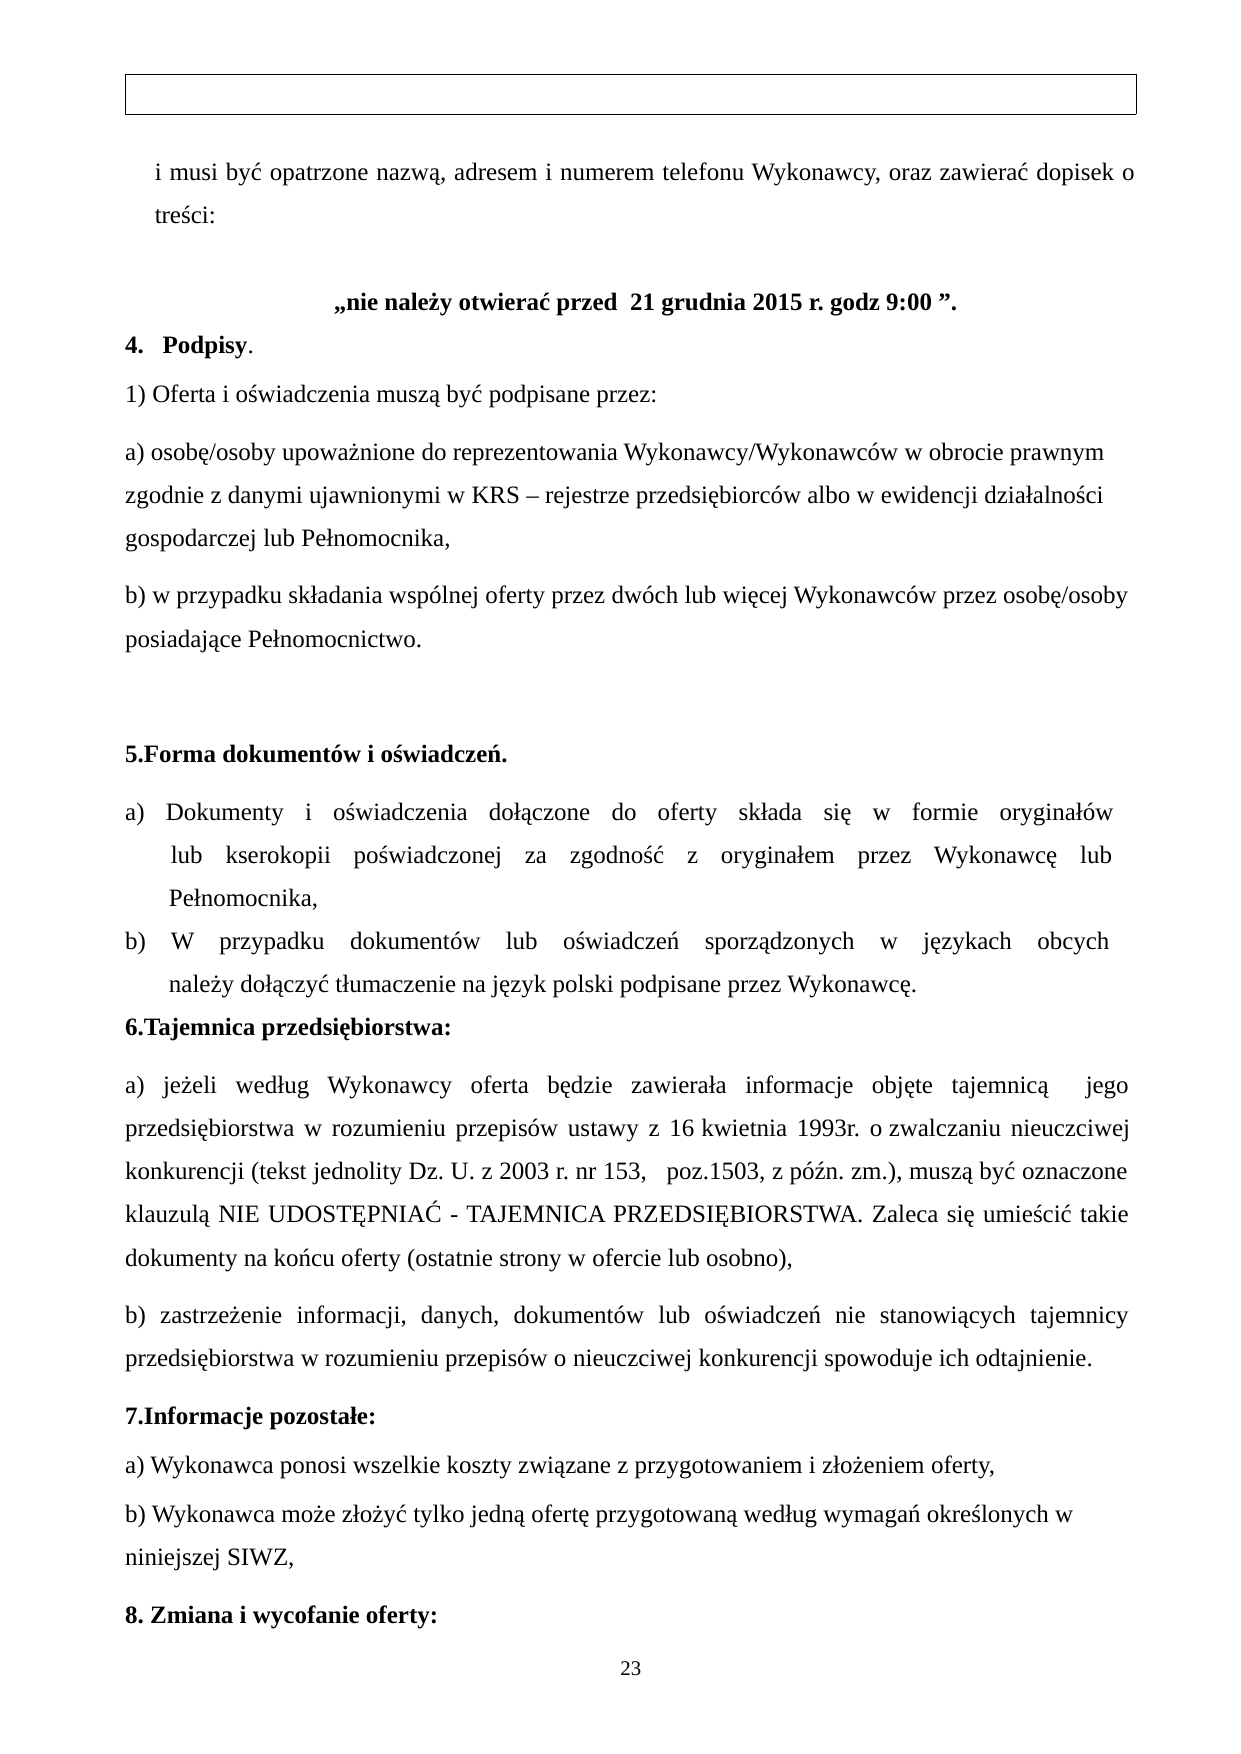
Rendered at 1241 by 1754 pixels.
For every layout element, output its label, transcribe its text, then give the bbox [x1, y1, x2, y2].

text b) w przypadku składania wspólnej oferty przez dwóch lub więcej Wykonawców przez osobę/osoby posiadające Pełnomocnictwo. [125, 581, 1130, 652]
text 6.Tajemnica przedsiębiorstwa: [125, 1012, 1130, 1041]
text b) Wykonawca może złożyć tylko jedną ofertę przygotowaną według wymagań określonych w niniejszej SIWZ, [125, 1499, 1130, 1571]
text a) osobę/osoby upoważnione do reprezentowania Wykonawcy/Wykonawców w obrocie prawnym zgodnie z danymi ujawnionymi w KRS – rejestrze przedsiębiorców albo w ewidencji działalności gospodarczej lub Pełnomocnika, [125, 437, 1130, 552]
text b) zastrzeżenie informacji, danych, dokumentów lub oświadczeń nie stanowiących tajemnicy przedsiębiorstwa w rozumieniu przepisów o nieuczciwej konkurencji spowoduje ich odtajnienie. [125, 1300, 1130, 1372]
text 7.Informacje pozostałe: [125, 1401, 1130, 1430]
text 1) Oferta i oświadczenia muszą być podpisane przez: [125, 379, 1130, 408]
list i musi być opatrzone nazwą, adresem i numerem telefonu Wykonawcy, oraz zawierać dopisek o treści: [154, 157, 1136, 229]
text 4. Podpisy. [125, 330, 1130, 358]
text a) Wykonawca ponosi wszelkie koszty związane z przygotowaniem i złożeniem oferty, [125, 1450, 1130, 1479]
table_header [126, 75, 1136, 114]
text a) Dokumenty i oświadczenia dołączone do oferty składa się w formie oryginałów lub kserokopii poświadczonej za zgodność z oryginałem przez Wykonawcę lub Pełnomocnika, [125, 797, 1136, 912]
list „nie należy otwierać przed 21 grudnia 2015 r. godz 9:00 ”. [154, 287, 1136, 315]
text a) jeżeli według Wykonawcy oferta będzie zawierała informacje objęte tajemnicą jego przedsiębiorstwa w rozumieniu przepisów ustawy z 16 kwietnia 1993r. o zwalczaniu nieuczciwej konkurencji (tekst jednolity Dz. U. z 2003 r. nr 153, poz.1503, z późn. zm.), muszą być oznaczone klauzulą NIE UDOSTĘPNIAĆ - TAJEMNICA PRZEDSIĘBIORSTWA. Zaleca się umieścić takie dokumenty na końcu oferty (ostatnie strony w ofercie lub osobno), [125, 1070, 1130, 1271]
list 8. Zmiana i wycofanie oferty: [125, 1600, 1136, 1629]
text 5.Forma dokumentów i oświadczeń. [125, 739, 1130, 768]
text b) W przypadku dokumentów lub oświadczeń sporządzonych w językach obcych należy dołączyć tłumaczenie na język polski podpisane przez Wykonawcę. [125, 926, 1136, 998]
